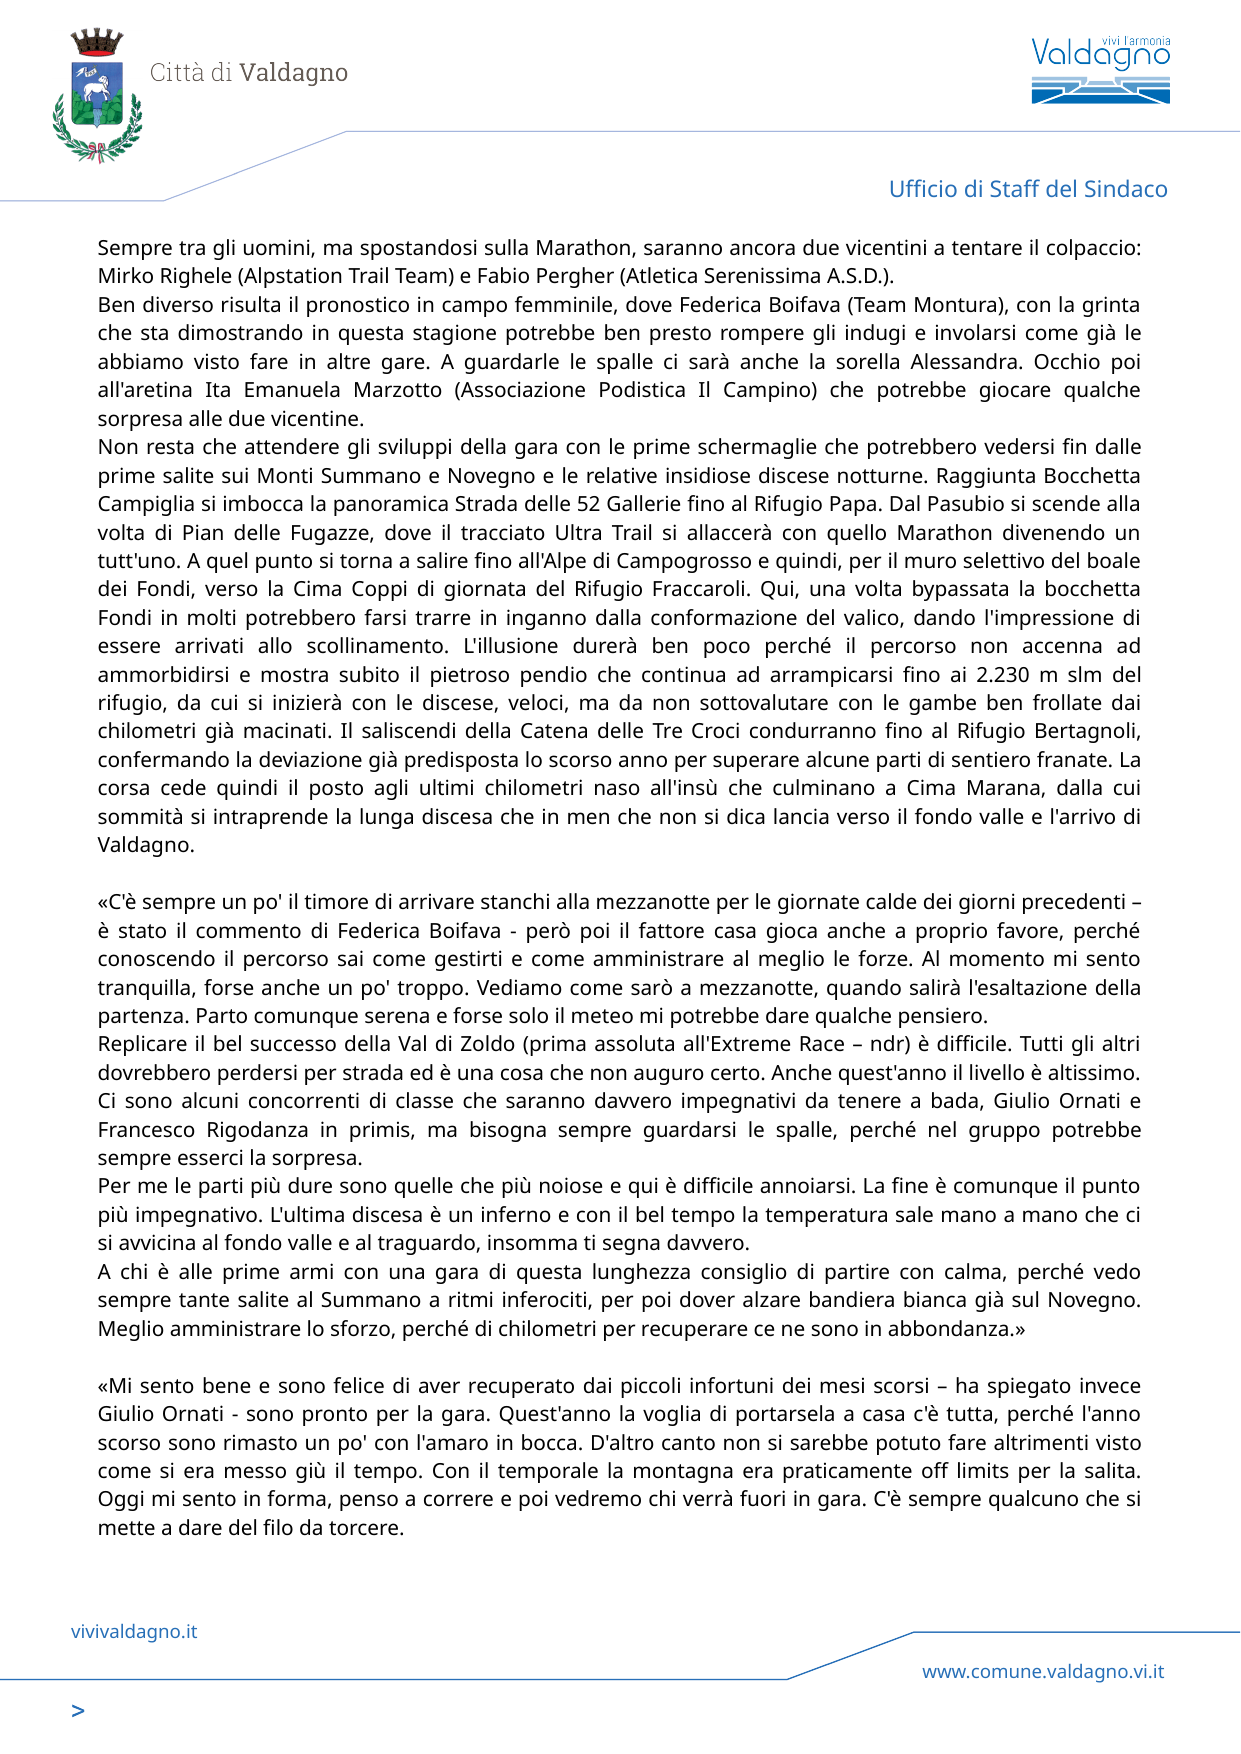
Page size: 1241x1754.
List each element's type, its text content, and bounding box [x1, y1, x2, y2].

text Per me le parti più dure sono quelle che più noiose e qui è difficile annoiarsi. La fine è comunque il punto più impegnativo. L'ultima discesa è un inferno e con il bel tempo la temperatura sale mano a mano che ci si avvicina al fondo valle e al traguardo, insomma ti segna davvero. [97, 1172, 1143, 1257]
text Non resta che attendere gli sviluppi della gara con le prime schermaglie che potrebbero vedersi fin dalle prime salite sui Monti Summano e Novegno e le relative insidiose discese notturne. Raggiunta Bocchetta Campiglia si imbocca la panoramica Strada delle 52 Gallerie fino al Rifugio Papa. Dal Pasubio si scende alla volta di Pian delle Fugazze, dove il tracciato Ultra Trail si allaccerà con quello Marathon divenendo un tutt'uno. A quel punto si torna a salire fino all'Alpe di Campogrosso e quindi, per il muro selettivo del boale dei Fondi, verso la Cima Coppi di giornata del Rifugio Fraccaroli. Qui, una volta bypassata la bocchetta Fondi in molti potrebbero farsi trarre in inganno dalla conformazione del valico, dando l'impressione di essere arrivati allo scollinamento. L'illusione durerà ben poco perché il percorso non accenna ad ammorbidirsi e mostra subito il pietroso pendio che continua ad arrampicarsi fino ai 2.230 m slm del rifugio, da cui si inizierà con le discese, veloci, ma da non sottovalutare con le gambe ben frollate dai chilometri già macinati. Il saliscendi della Catena delle Tre Croci condurranno fino al Rifugio Bertagnoli, confermando la deviazione già predisposta lo scorso anno per superare alcune parti di sentiero franate. La corsa cede quindi il posto agli ultimi chilometri naso all'insù che culminano a Cima Marana, dalla cui sommità si intraprende la lunga discesa che in men che non si dica lancia verso il fondo valle e l'arrivo di Valdagno. [97, 432, 1143, 859]
text Sempre tra gli uomini, ma spostandosi sulla Marathon, saranno ancora due vicentini a tentare il colpaccio: Mirko Righele (Alpstation Trail Team) e Fabio Pergher (Atletica Serenissima A.S.D.). [97, 233, 1143, 290]
text Replicare il bel successo della Val di Zoldo (prima assoluta all'Extreme Race – ndr) è difficile. Tutti gli altri dovrebbero perdersi per strada ed è una cosa che non auguro certo. Anche quest'anno il livello è altissimo. Ci sono alcuni concorrenti di classe che saranno davvero impegnativi da tenere a bada, Giulio Ornati e Francesco Rigodanza in primis, ma bisogna sempre guardarsi le spalle, perché nel gruppo potrebbe sempre esserci la sorpresa. [97, 1029, 1143, 1172]
text Ben diverso risulta il pronostico in campo femminile, dove Federica Boifava (Team Montura), con la grinta che sta dimostrando in questa stagione potrebbe ben presto rompere gli indugi e involarsi come già le abbiamo visto fare in altre gare. A guardarle le spalle ci sarà anche la sorella Alessandra. Occhio poi all'aretina Ita Emanuela Marzotto (Associazione Podistica Il Campino) che potrebbe giocare qualche sorpresa alle due vicentine. [97, 290, 1143, 432]
picture [0, 0, 1241, 1754]
text «C'è sempre un po' il timore di arrivare stanchi alla mezzanotte per le giornate calde dei giorni precedenti – è stato il commento di Federica Boifava - però poi il fattore casa gioca anche a proprio favore, perché conoscendo il percorso sai come gestirti e come amministrare al meglio le forze. Al momento mi sento tranquilla, forse anche un po' troppo. Vediamo come sarò a mezzanotte, quando salirà l'esaltazione della partenza. Parto comunque serena e forse solo il meteo mi potrebbe dare qualche pensiero. [97, 887, 1143, 1029]
text A chi è alle prime armi con una gara di questa lunghezza consiglio di partire con calma, perché vedo sempre tante salite al Summano a ritmi inferociti, per poi dover alzare bandiera bianca già sul Novegno. Meglio amministrare lo sforzo, perché di chilometri per recuperare ce ne sono in abbondanza.» [97, 1257, 1143, 1342]
text «Mi sento bene e sono felice di aver recuperato dai piccoli infortuni dei mesi scorsi – ha spiegato invece Giulio Ornati - sono pronto per la gara. Quest'anno la voglia di portarsela a casa c'è tutta, perché l'anno scorso sono rimasto un po' con l'amaro in bocca. D'altro canto non si sarebbe potuto fare altrimenti visto come si era messo giù il tempo. Con il temporale la montagna era praticamente off limits per la salita. Oggi mi sento in forma, penso a correre e poi vedremo chi verrà fuori in gara. C'è sempre qualcuno che si mette a dare del filo da torcere. [97, 1371, 1143, 1541]
